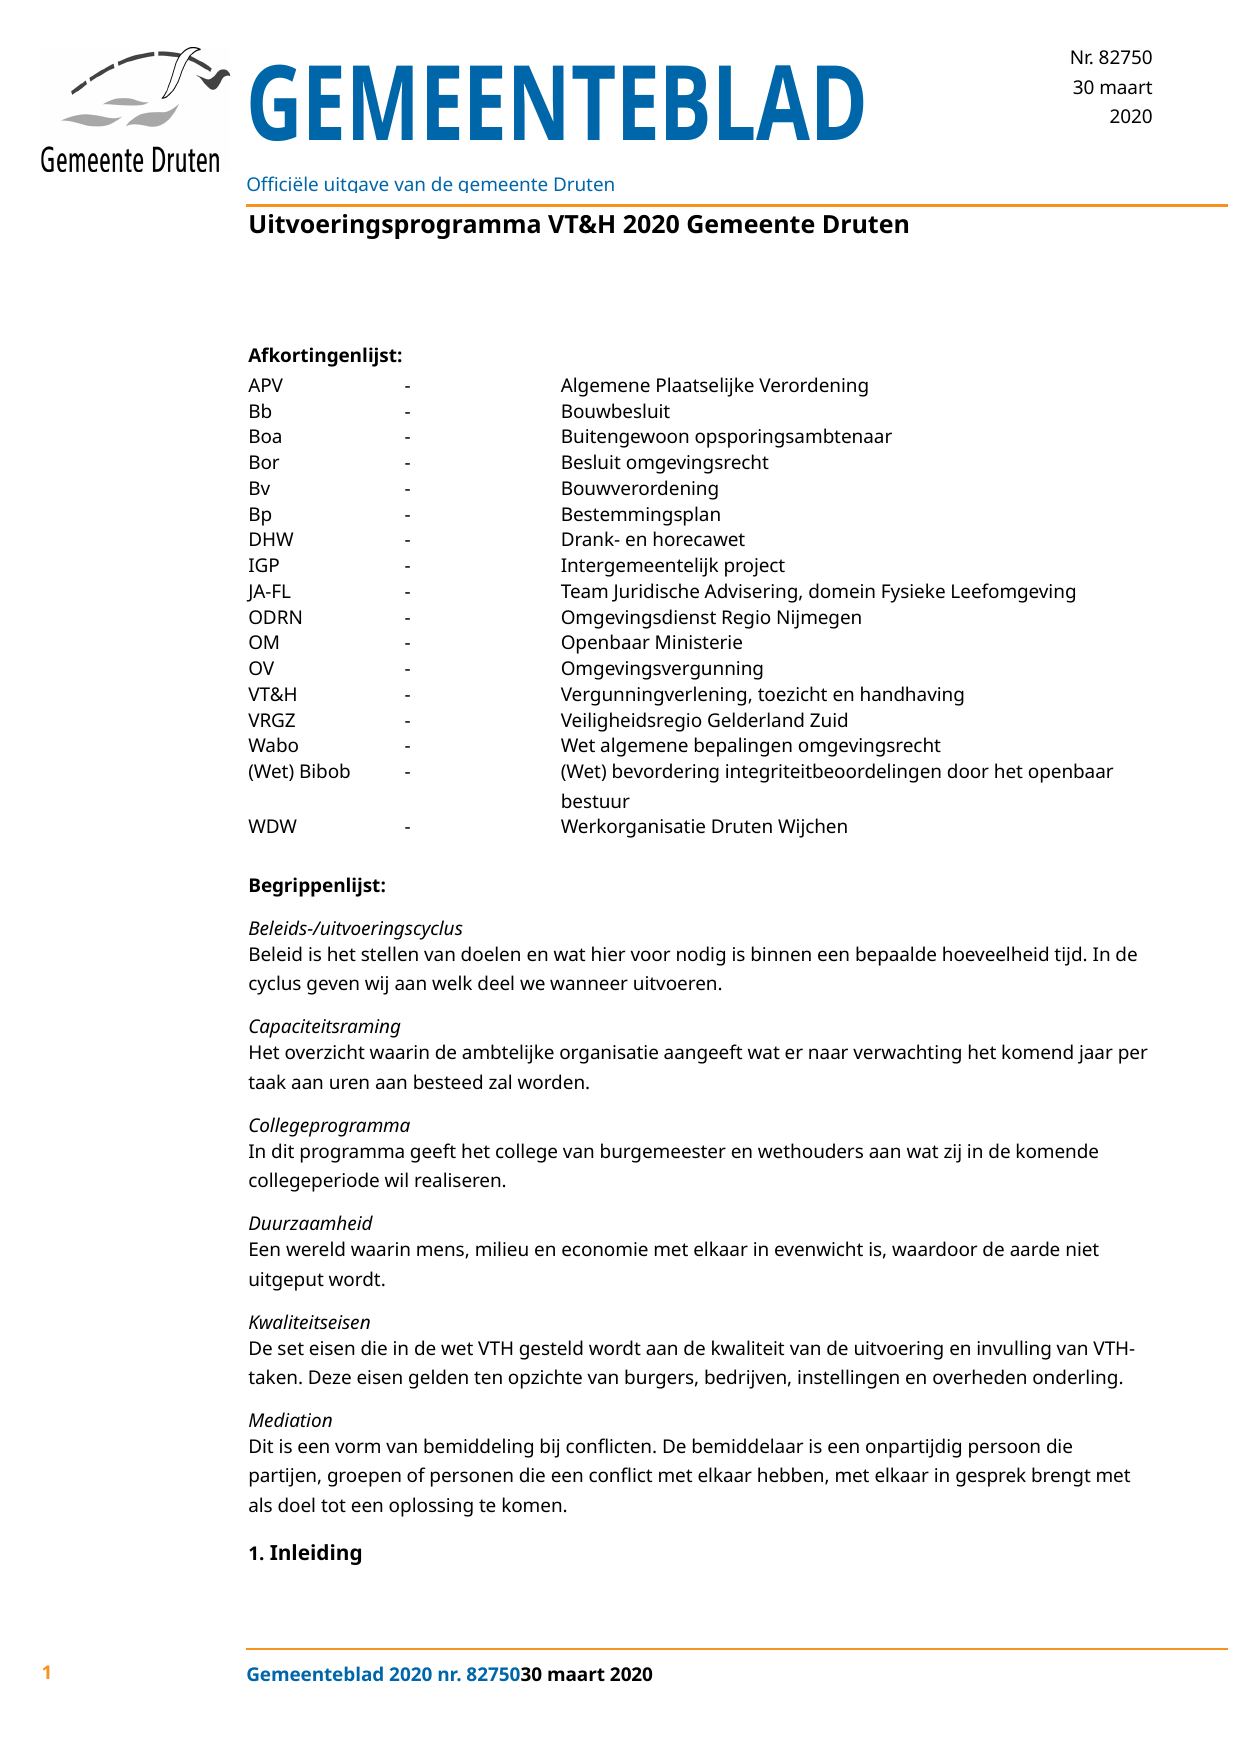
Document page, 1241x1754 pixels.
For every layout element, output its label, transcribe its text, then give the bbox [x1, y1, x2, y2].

table_cell Bestemmingsplan [561, 501, 1152, 527]
table_cell - [404, 681, 561, 707]
text Uitvoeringsprogramma VT&H 2020 Gemeente Druten [248, 207, 1152, 241]
table_cell IGP [248, 553, 404, 578]
table_cell Buitengewoon opsporingsambtenaar [561, 424, 1152, 449]
table_cell - [404, 424, 561, 449]
table_cell Bouwbesluit [561, 398, 1152, 424]
table_cell Omgevingsvergunning [561, 655, 1152, 681]
table_cell OM [248, 630, 404, 655]
table_cell - [404, 655, 561, 681]
table_cell - [404, 814, 561, 839]
text 1. Inleiding [248, 1538, 1152, 1566]
table_cell - [404, 475, 561, 501]
table_cell Wet algemene bepalingen omgevingsrecht [561, 733, 1152, 758]
table_cell (Wet) bevordering integriteitbeoordelingen door het openbaar bestuur [561, 758, 1152, 813]
table_cell Besluit omgevingsrecht [561, 450, 1152, 475]
picture [41, 47, 231, 172]
text De set eisen die in de wet VTH gesteld wordt aan de kwaliteit van de uitvoering en invulling van VTH-taken. Deze eisen gelden ten opzichte van burgers, bedrijven, instellingen en overheden onderling. [248, 1335, 1152, 1390]
table_cell Veiligheidsregio Gelderland Zuid [561, 707, 1152, 732]
table_cell Team Juridische Advisering, domein Fysieke Leefomgeving [561, 578, 1152, 604]
table_cell Omgevingsdienst Regio Nijmegen [561, 604, 1152, 629]
table_cell Wabo [248, 733, 404, 758]
text Mediation [248, 1407, 1152, 1433]
table_cell - [404, 733, 561, 758]
text Afkortingenlijst: [248, 343, 1152, 368]
table_cell - [404, 758, 561, 813]
text Duurzaamheid [248, 1211, 1152, 1236]
table_cell - [404, 398, 561, 424]
table_cell Bp [248, 501, 404, 527]
table_cell Bouwverordening [561, 475, 1152, 501]
text Begrippenlijst: [248, 872, 1152, 898]
table_cell Vergunningverlening, toezicht en handhaving [561, 681, 1152, 707]
table_cell Openbaar Ministerie [561, 630, 1152, 655]
table_cell Boa [248, 424, 404, 449]
table_cell - [404, 527, 561, 552]
text Het overzicht waarin de ambtelijke organisatie aangeeft wat er naar verwachting het komend jaar per taak aan uren aan besteed zal worden. [248, 1039, 1152, 1095]
text In dit programma geeft het college van burgemeester en wethouders aan wat zij in de komende collegeperiode wil realiseren. [248, 1138, 1152, 1193]
table_cell VRGZ [248, 707, 404, 732]
table_cell WDW [248, 814, 404, 839]
table_cell Werkorganisatie Druten Wijchen [561, 814, 1152, 839]
text Collegeprogramma [248, 1112, 1152, 1138]
table_header APV [248, 372, 404, 398]
table_cell JA-FL [248, 578, 404, 604]
table_header Algemene Plaatselijke Verordening [561, 372, 1152, 398]
table_cell Bv [248, 475, 404, 501]
table_header - [404, 372, 561, 398]
table_cell - [404, 578, 561, 604]
text Capaciteitsraming [248, 1014, 1152, 1039]
table_cell - [404, 707, 561, 732]
table_cell Bor [248, 450, 404, 475]
table_cell (Wet) Bibob [248, 758, 404, 813]
table_cell - [404, 553, 561, 578]
table_cell ODRN [248, 604, 404, 629]
table_cell OV [248, 655, 404, 681]
table_cell - [404, 604, 561, 629]
text Beleid is het stellen van doelen en wat hier voor nodig is binnen een bepaalde hoeveelheid tijd. In de cyclus geven wij aan welk deel we wanneer uitvoeren. [248, 941, 1152, 996]
text Kwaliteitseisen [248, 1309, 1152, 1335]
table_cell VT&H [248, 681, 404, 707]
table_cell Bb [248, 398, 404, 424]
table_cell DHW [248, 527, 404, 552]
text Dit is een vorm van bemiddeling bij conflicten. De bemiddelaar is een onpartijdig persoon die partijen, groepen of personen die een conflict met elkaar hebben, met elkaar in gesprek brengt met als doel tot een oplossing te komen. [248, 1433, 1152, 1518]
text Beleids-/uitvoeringscyclus [248, 915, 1152, 941]
text Een wereld waarin mens, milieu en economie met elkaar in evenwicht is, waardoor de aarde niet uitgeput wordt. [248, 1236, 1152, 1292]
table_cell - [404, 450, 561, 475]
table_cell - [404, 630, 561, 655]
table_cell Intergemeentelijk project [561, 553, 1152, 578]
table_cell Drank- en horecawet [561, 527, 1152, 552]
table_cell - [404, 501, 561, 527]
